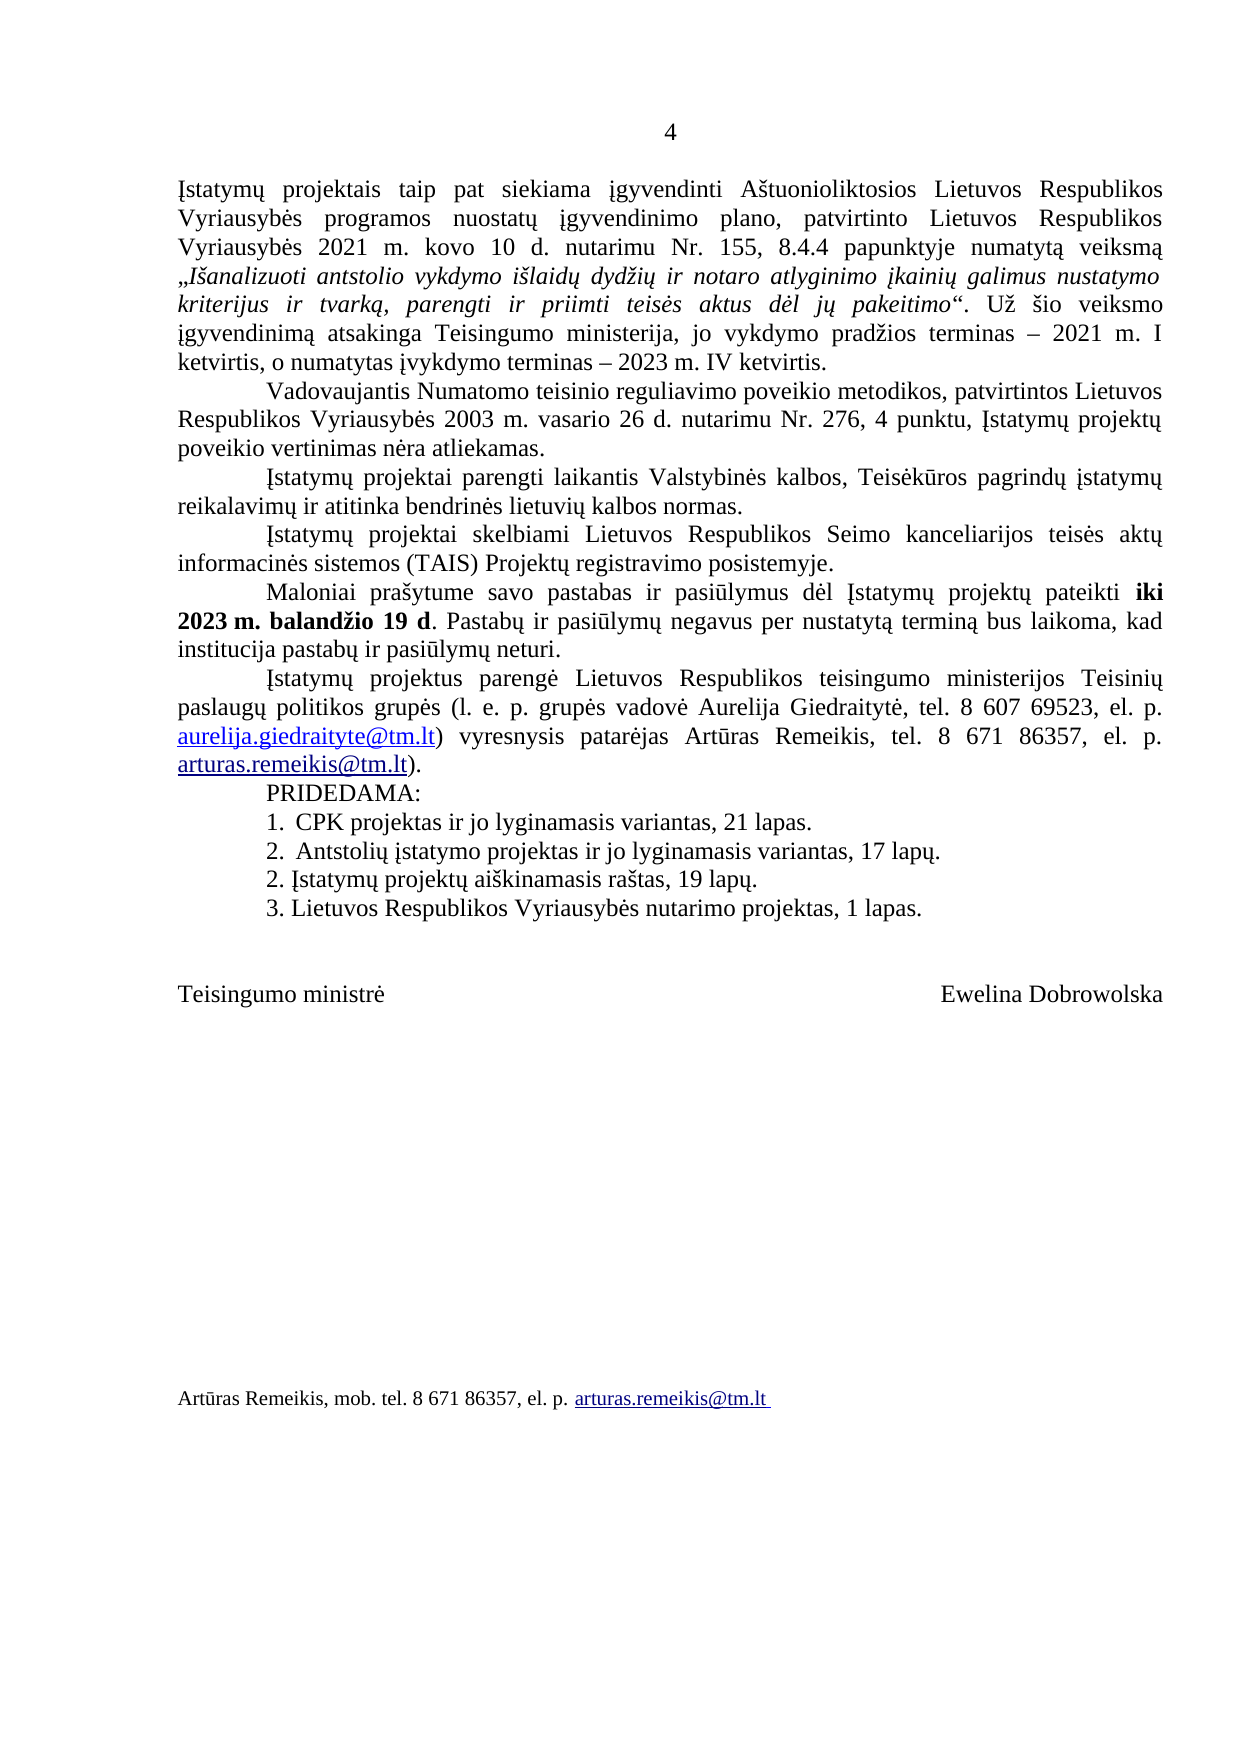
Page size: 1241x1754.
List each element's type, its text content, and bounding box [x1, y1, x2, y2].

text 2. Įstatymų projektų aiškinamasis raštas, 19 lapų. [177, 864, 1163, 893]
list Antstolių įstatymo projektas ir jo lyginamasis variantas, 17 lapų. [177, 836, 1163, 864]
text Įstatymų projektus parengė Lietuvos Respublikos teisingumo ministerijos Teisinių paslaugų politikos grupės (l. e. p. grupės vadovė Aurelija Giedraitytė, tel. 8 607 69523, el. p. aurelija.giedraityte@tm.lt) vyresnysis patarėjas Artūras Remeikis, tel. 8 671 86357, el. p. arturas.remeikis@tm.lt). [177, 663, 1163, 778]
text Vadovaujantis Numatomo teisinio reguliavimo poveikio metodikos, patvirtintos Lietuvos Respublikos Vyriausybės 2003 m. vasario 26 d. nutarimu Nr. 276, 4 punktu, Įstatymų projektų poveikio vertinimas nėra atliekamas. [177, 376, 1163, 462]
text 3. Lietuvos Respublikos Vyriausybės nutarimo projektas, 1 lapas. [177, 893, 1163, 922]
list CPK projektas ir jo lyginamasis variantas, 21 lapas. [177, 807, 1163, 836]
text Įstatymų projektai skelbiami Lietuvos Respublikos Seimo kanceliarijos teisės aktų informacinės sistemos (TAIS) Projektų registravimo posistemyje. [177, 519, 1163, 577]
text Maloniai prašytume savo pastabas ir pasiūlymus dėl Įstatymų projektų pateikti iki 2023 m. balandžio 19 d. Pastabų ir pasiūlymų negavus per nustatytą terminą bus laikoma, kad institucija pastabų ir pasiūlymų neturi. [177, 577, 1163, 663]
text Įstatymų projektais taip pat siekiama įgyvendinti Aštuonioliktosios Lietuvos Respublikos Vyriausybės programos nuostatų įgyvendinimo plano, patvirtinto Lietuvos Respublikos Vyriausybės 2021 m. kovo 10 d. nutarimu Nr. 155, 8.4.4 papunktyje numatytą veiksmą „Išanalizuoti antstolio vykdymo išlaidų dydžių ir notaro atlyginimo įkainių galimus nustatymo kriterijus ir tvarką, parengti ir priimti teisės aktus dėl jų pakeitimo“. Už šio veiksmo įgyvendinimą atsakinga Teisingumo ministerija, jo vykdymo pradžios terminas – 2021 m. I ketvirtis, o numatytas įvykdymo terminas – 2023 m. IV ketvirtis. [177, 174, 1163, 376]
text Įstatymų projektai parengti laikantis Valstybinės kalbos, Teisėkūros pagrindų įstatymų reikalavimų ir atitinka bendrinės lietuvių kalbos normas. [177, 462, 1163, 519]
text PRIDEDAMA: [177, 778, 1163, 807]
text Artūras Remeikis, mob. tel. 8 671 86357, el. p. arturas.remeikis@tm.lt [177, 1382, 1163, 1411]
text Teisingumo ministrė Ewelina Dobrowolska [177, 979, 1163, 1008]
